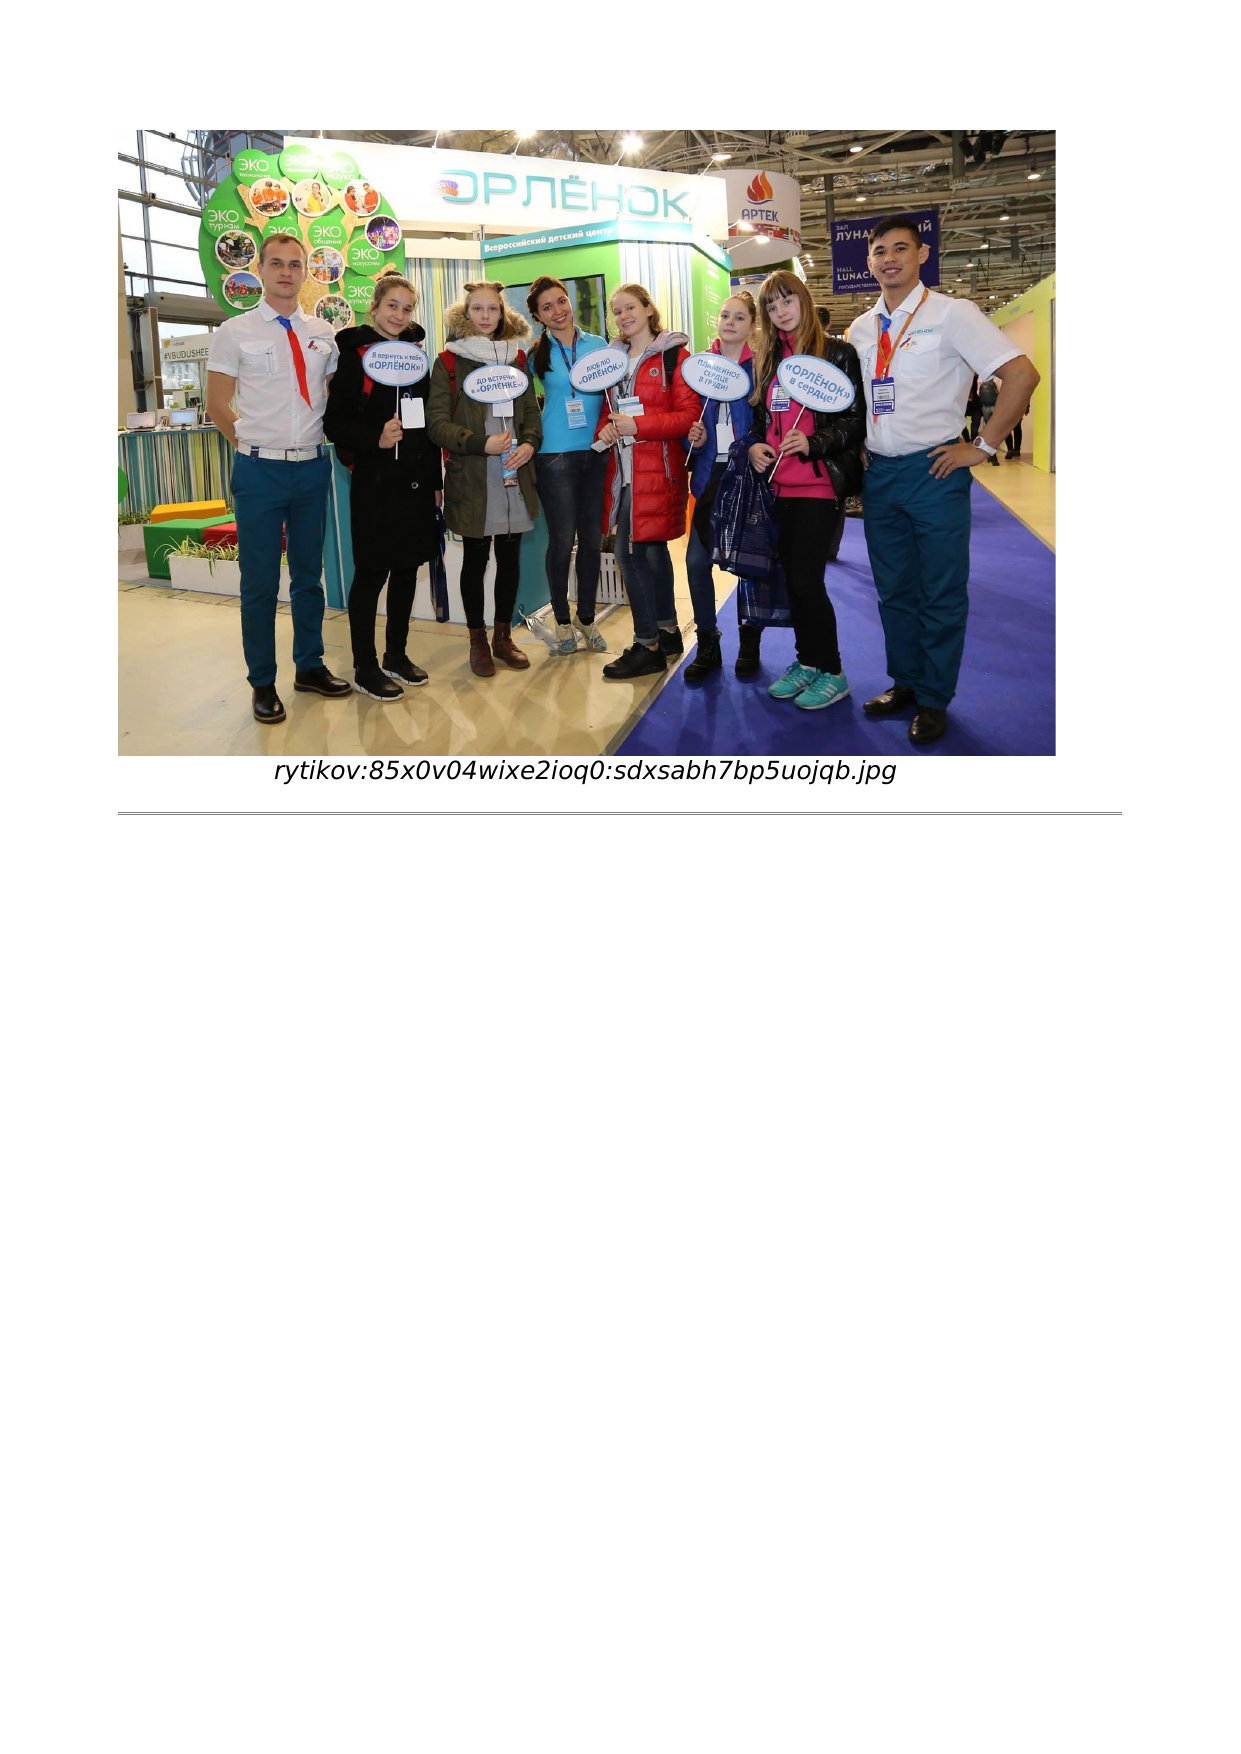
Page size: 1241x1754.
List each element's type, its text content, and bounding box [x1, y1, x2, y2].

text rytikov:85x0v04wixe2ioq0:sdxsabh7bp5uojqb.jpg [118, 756, 1056, 785]
picture [118, 130, 1056, 756]
